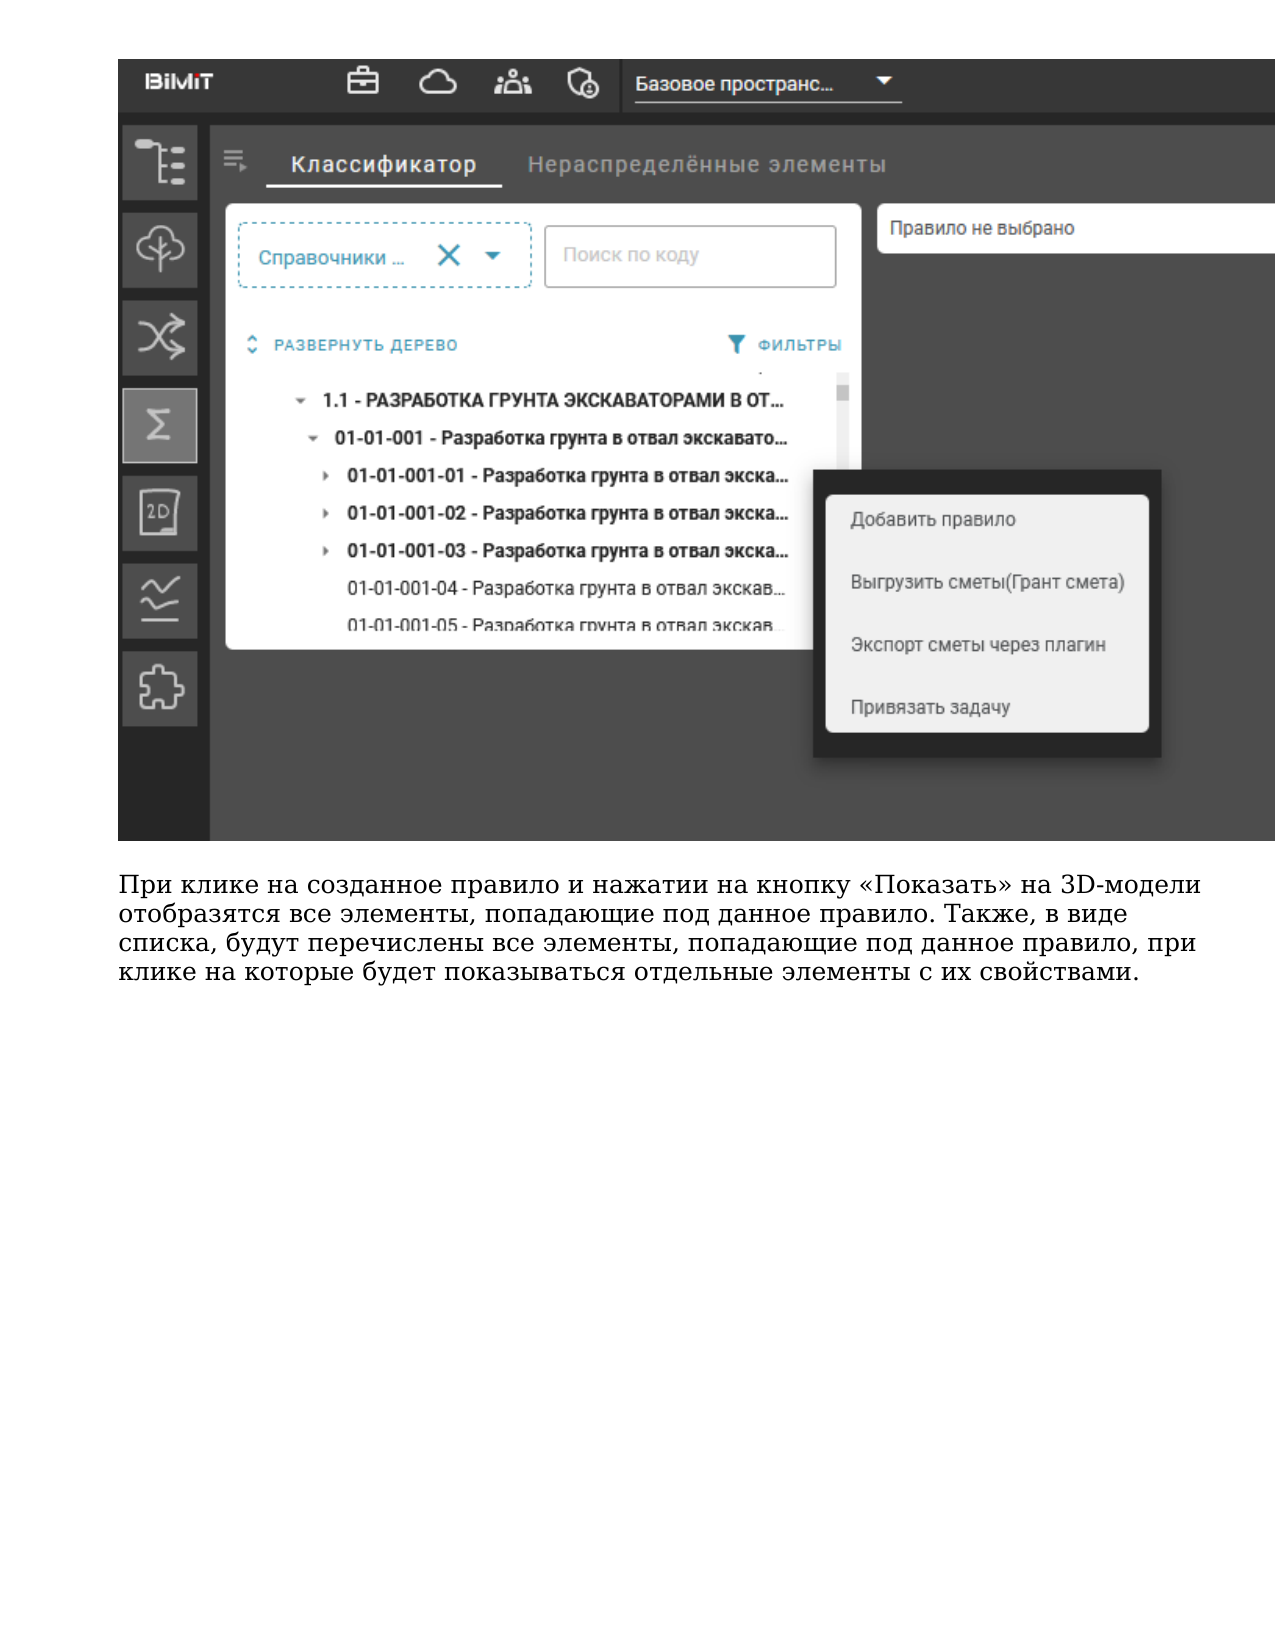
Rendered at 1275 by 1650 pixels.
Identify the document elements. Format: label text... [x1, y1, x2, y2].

picture [118, 59, 1275, 841]
text При клике на созданное правило и нажатии на кнопку «Показать» на 3D-модели отобразятся все элементы, попадающие под данное правило. Также, в виде списка, будут перечислены все элементы, попадающие под данное правило, при клике на которые будет показываться отдельные элементы с их свойствами. [118, 870, 1216, 986]
